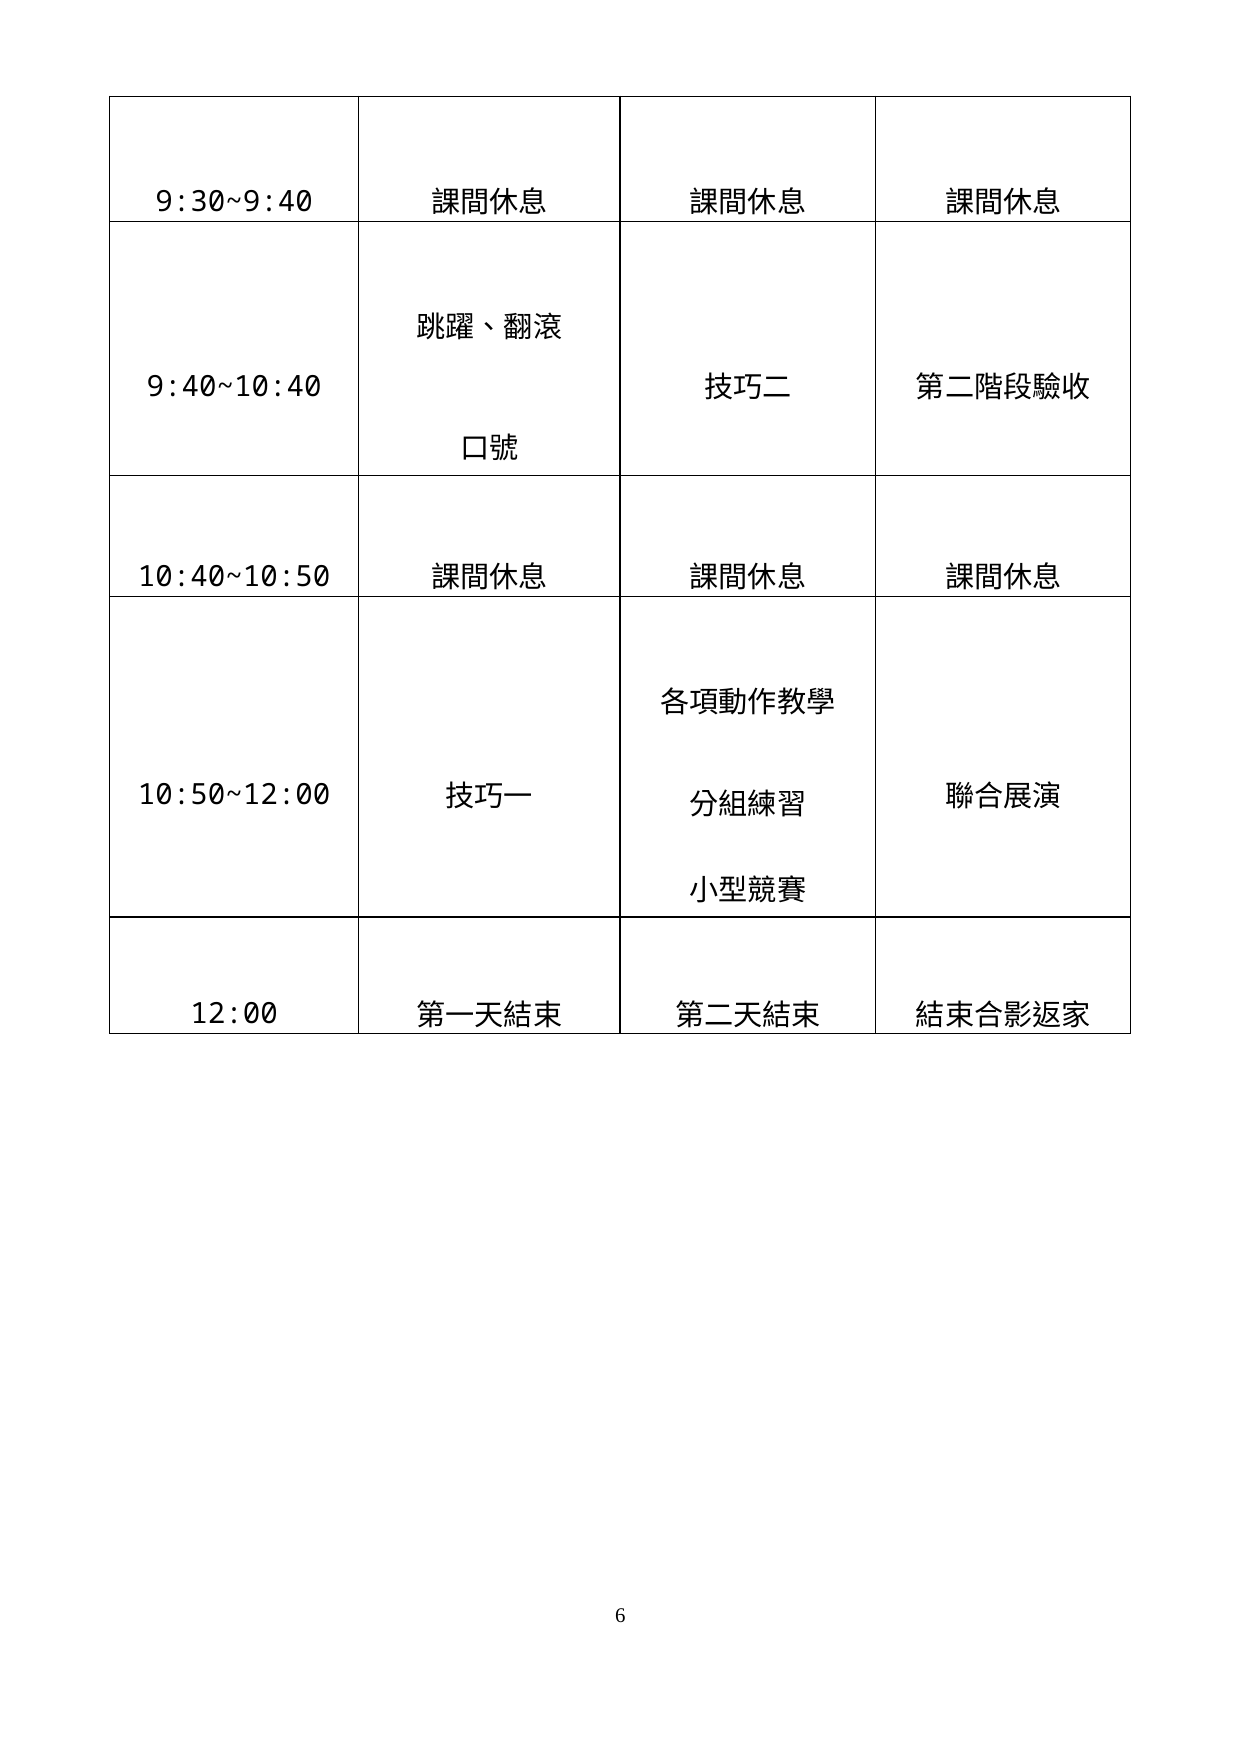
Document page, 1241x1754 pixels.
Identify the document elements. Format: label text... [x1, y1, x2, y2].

table_cell 10:40~10:50 [110, 476, 358, 596]
table_cell 課間休息 [876, 97, 1130, 221]
table_cell 9:30~9:40 [110, 97, 358, 221]
table_cell 第二階段驗收 [876, 222, 1130, 475]
table_cell 課間休息 [621, 97, 875, 221]
table_cell 結束合影返家 [876, 918, 1130, 1033]
table_cell 課間休息 [359, 476, 619, 596]
table_cell 技巧一 [359, 597, 619, 916]
table_cell 課間休息 [876, 476, 1130, 596]
table_cell 聯合展演 [876, 597, 1130, 916]
table_cell 課間休息 [359, 97, 619, 221]
table_cell 9:40~10:40 [110, 222, 358, 475]
table_cell 10:50~12:00 [110, 597, 358, 916]
table_cell 跳躍、翻滾 口號 [359, 222, 619, 475]
table_cell 課間休息 [621, 476, 875, 596]
table_cell 12:00 [110, 918, 358, 1033]
table_cell 第一天結束 [359, 918, 619, 1033]
table_cell 技巧二 [621, 222, 875, 475]
table_cell 各項動作教學 分組練習 小型競賽 [621, 597, 875, 916]
table_cell 第二天結束 [621, 918, 875, 1033]
